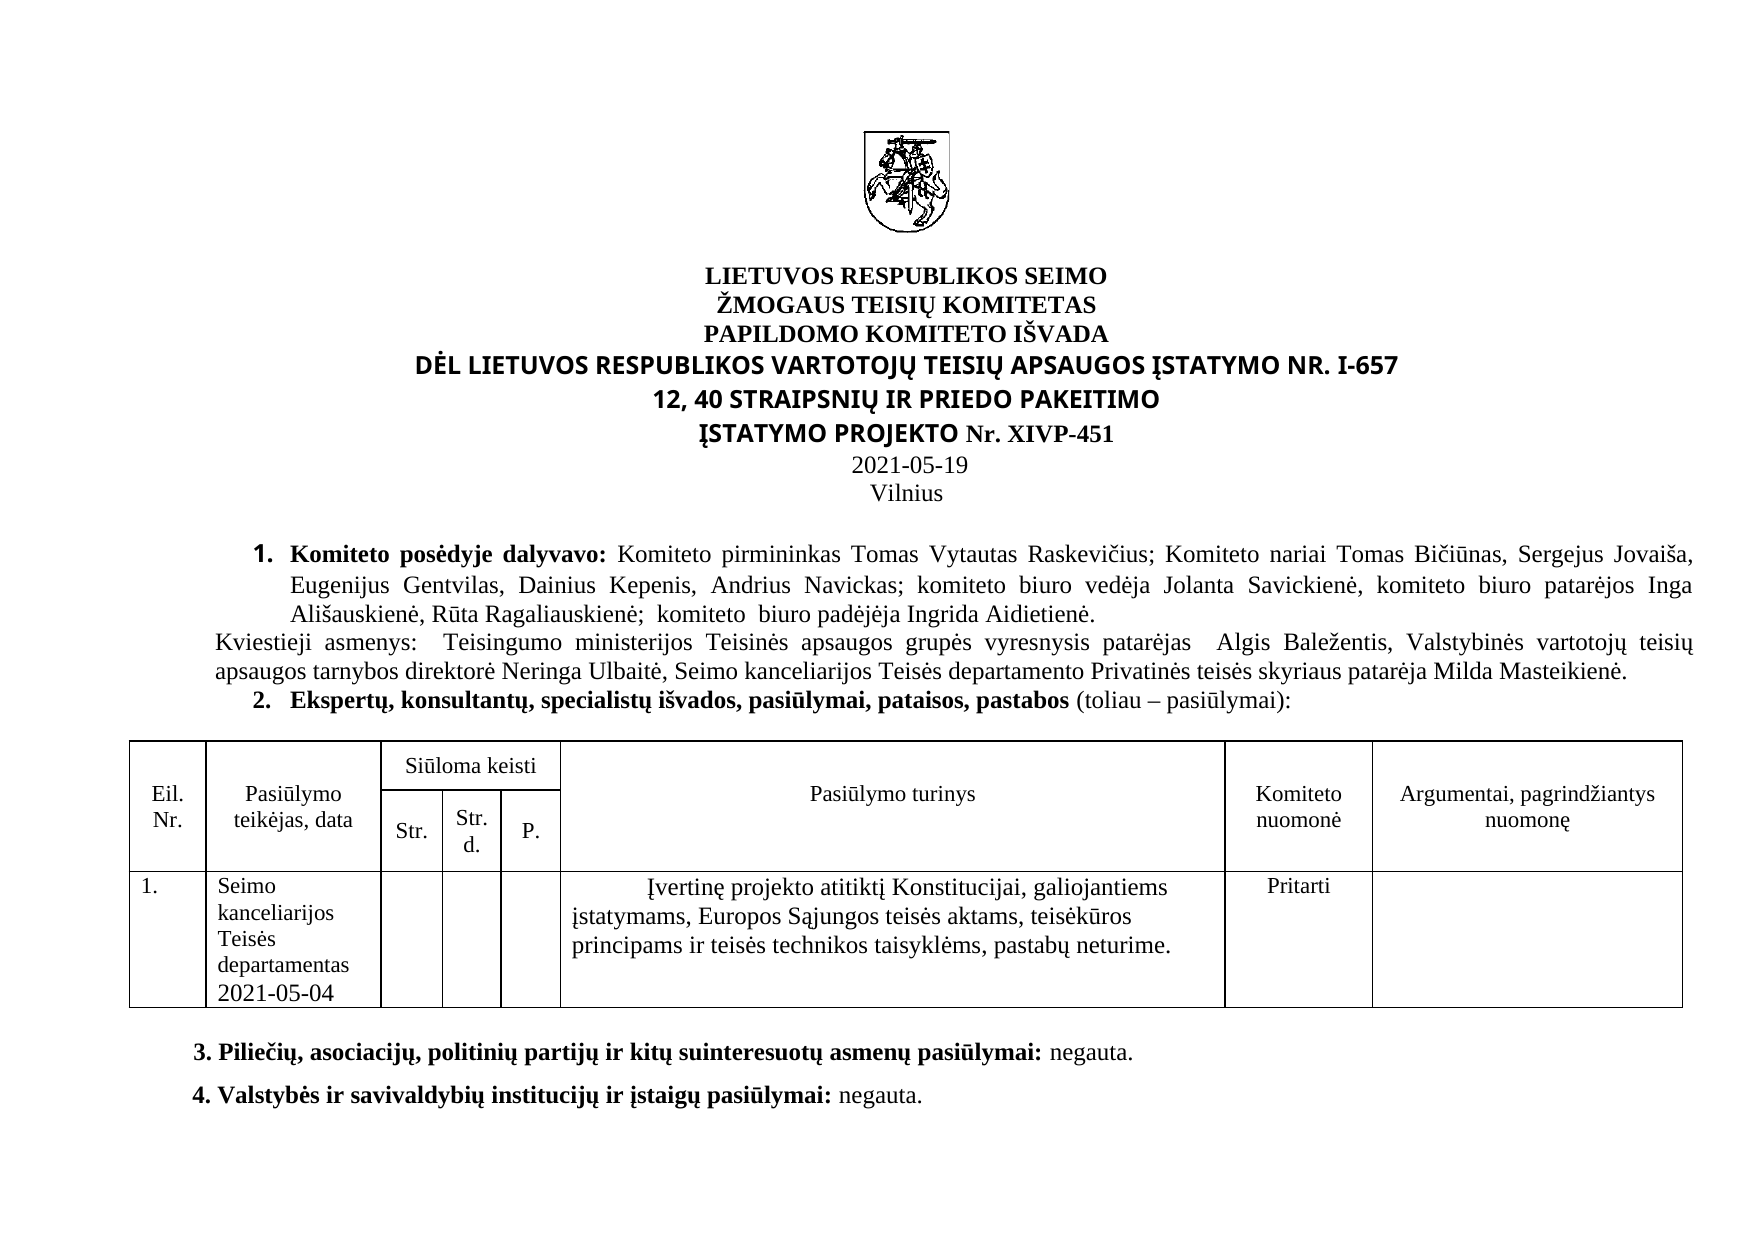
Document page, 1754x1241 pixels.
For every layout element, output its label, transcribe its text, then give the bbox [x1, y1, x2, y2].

list Kviestieji asmenys: Teisingumo ministerijos Teisinės apsaugos grupės vyresnysis patarėjas Algis Baležentis, Valstybinės vartotojų teisių apsaugos tarnybos direktorė Neringa Ulbaitė, Seimo kanceliarijos Teisės departamento Privatinės teisės skyriaus patarėja Milda Masteikienė. [215, 627, 1694, 685]
table_cell 1. [130, 872, 205, 1007]
text žmogaus teisių komitetas [118, 290, 1694, 319]
table_cell [1373, 872, 1682, 1007]
table_header Pasiūlymo turinys [561, 742, 1224, 871]
list Ekspertų, konsultantų, specialistų išvados, pasiūlymai, pataisos, pastabos (toliau – pasiūlymai): [177, 685, 1694, 714]
table_cell Str. [382, 791, 442, 871]
text LIETUVOS RESPUBLIKOS SEIMO [118, 261, 1694, 290]
table_header Komiteto nuomonė [1226, 742, 1372, 871]
text 12, 40 STRAIPSNIŲ IR PRIEDO PAKEITIMO [118, 382, 1694, 416]
table_cell [502, 872, 560, 1007]
table_header Siūloma keisti [382, 742, 560, 789]
list Komiteto posėdyje dalyvavo: Komiteto pirmininkas Tomas Vytautas Raskevičius; Komiteto nariai Tomas Bičiūnas, Sergejus Jovaiša, Eugenijus Gentvilas, Dainius Kepenis, Andrius Navickas; komiteto biuro vedėja Jolanta Savickienė, komiteto biuro patarėjos Inga Ališauskienė, Rūta Ragaliauskienė; komiteto biuro padėjėja Ingrida Aidietienė. [252, 536, 1694, 627]
text DĖL LIETUVOS RESPUBLIKOS VARTOTOJŲ TEISIŲ APSAUGOS ĮSTATYMO NR. I-657 [118, 347, 1694, 382]
table_header Eil. Nr. [130, 742, 205, 871]
table_cell Įvertinę projekto atitiktį Konstitucijai, galiojantiems įstatymams, Europos Sąjungos teisės aktams, teisėkūros principams ir teisės technikos taisyklėms, pastabų neturime. [561, 872, 1224, 1007]
table_cell P. [502, 791, 560, 871]
text Vilnius [118, 478, 1694, 507]
table_header Pasiūlymo teikėjas, data [207, 742, 380, 871]
table_cell [443, 872, 500, 1007]
table_cell Pritarti [1226, 872, 1372, 1007]
text 3. Piliečių, asociacijų, politinių partijų ir kitų suinteresuotų asmenų pasiūlymai: negauta. [118, 1037, 1694, 1066]
text ĮSTATYMO PROJEKTO Nr. XIVP-451 [118, 416, 1694, 450]
table_header Argumentai, pagrindžiantys nuomonę [1373, 742, 1682, 871]
text 2021-05-19 [118, 450, 1694, 478]
table_cell Seimo kanceliarijos Teisės departamentas 2021-05-04 [207, 872, 380, 1007]
table_cell Str. d. [443, 791, 500, 871]
subtitle PAPILDOMO KOMITETO IŠVADA [118, 319, 1694, 347]
text 4. Valstybės ir savivaldybių institucijų ir įstaigų pasiūlymai: negauta. [118, 1080, 1694, 1109]
table_cell [382, 872, 442, 1007]
